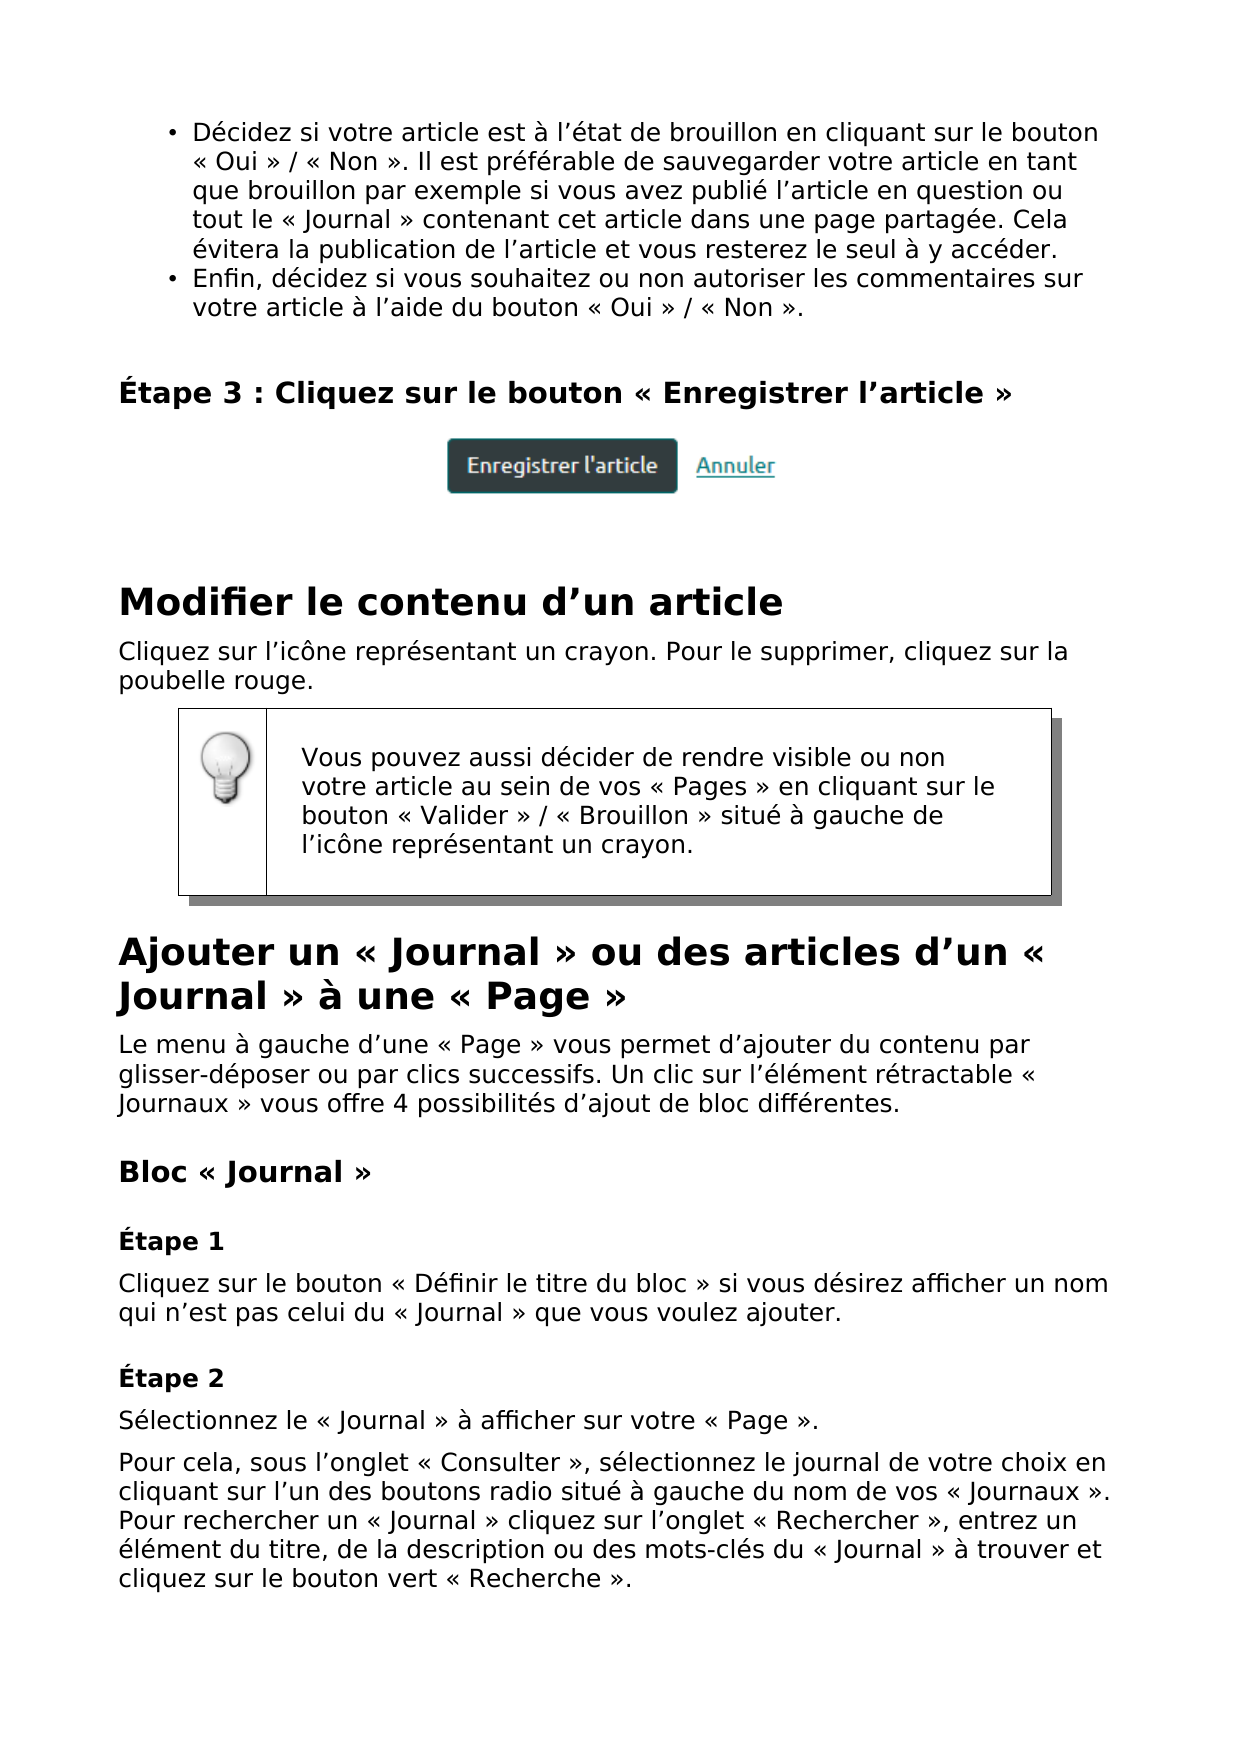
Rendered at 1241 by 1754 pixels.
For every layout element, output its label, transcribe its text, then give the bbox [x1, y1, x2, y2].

subtitle Modifier le contenu d’un article [118, 581, 1122, 624]
subtitle Étape 1 [118, 1227, 1122, 1256]
text Le menu à gauche d’une « Page » vous permet d’ajouter du contenu par glisser-déposer ou par clics successifs. Un clic sur l’élément rétractable « Journaux » vous offre 4 possibilités d’ajout de bloc différentes. [118, 1031, 1122, 1118]
subtitle Bloc « Journal » [118, 1156, 1122, 1189]
table_header [179, 709, 266, 895]
text Sélectionnez le « Journal » à afficher sur votre « Page ». [118, 1406, 1122, 1435]
subtitle Étape 2 [118, 1364, 1122, 1394]
text Cliquez sur le bouton « Définir le titre du bloc » si vous désirez afficher un nom qui n’est pas celui du « Journal » que vous voulez ajouter. [118, 1269, 1122, 1327]
subtitle Étape 3 : Cliquez sur le bouton « Enregistrer l’article » [118, 377, 1122, 411]
picture [432, 423, 808, 514]
subtitle Ajouter un « Journal » ou des articles d’un « Journal » à une « Page » [118, 931, 1122, 1018]
table_header Vous pouvez aussi décider de rendre visible ou non votre article au sein de vos « Pages » en cliquant sur le bouton « Valider » / « Brouillon » situé à gauche de l’icône représentant un crayon. [267, 709, 1051, 895]
text Pour cela, sous l’onglet « Consulter », sélectionnez le journal de votre choix en cliquant sur l’un des boutons radio situé à gauche du nom de vos « Journaux ». Pour rechercher un « Journal » cliquez sur l’onglet « Rechercher », entrez un élément du titre, de la description ou des mots-clés du « Journal » à trouver et cliquez sur le bouton vert « Recherche ». [118, 1448, 1122, 1594]
list Décidez si votre article est à l’état de brouillon en cliquant sur le bouton « Oui » / « Non ». Il est préférable de sauvegarder votre article en tant que brouillon par exemple si vous avez publié l’article en question ou tout le « Journal » contenant cet article dans une page partagée. Cela évitera la publication de l’article et vous resterez le seul à y accéder. [177, 118, 1122, 264]
picture [190, 731, 266, 807]
text Cliquez sur l’icône représentant un crayon. Pour le supprimer, cliquez sur la poubelle rouge. [118, 637, 1122, 695]
list Enfin, décidez si vous souhaitez ou non autoriser les commentaires sur votre article à l’aide du bouton « Oui » / « Non ». [177, 264, 1122, 322]
